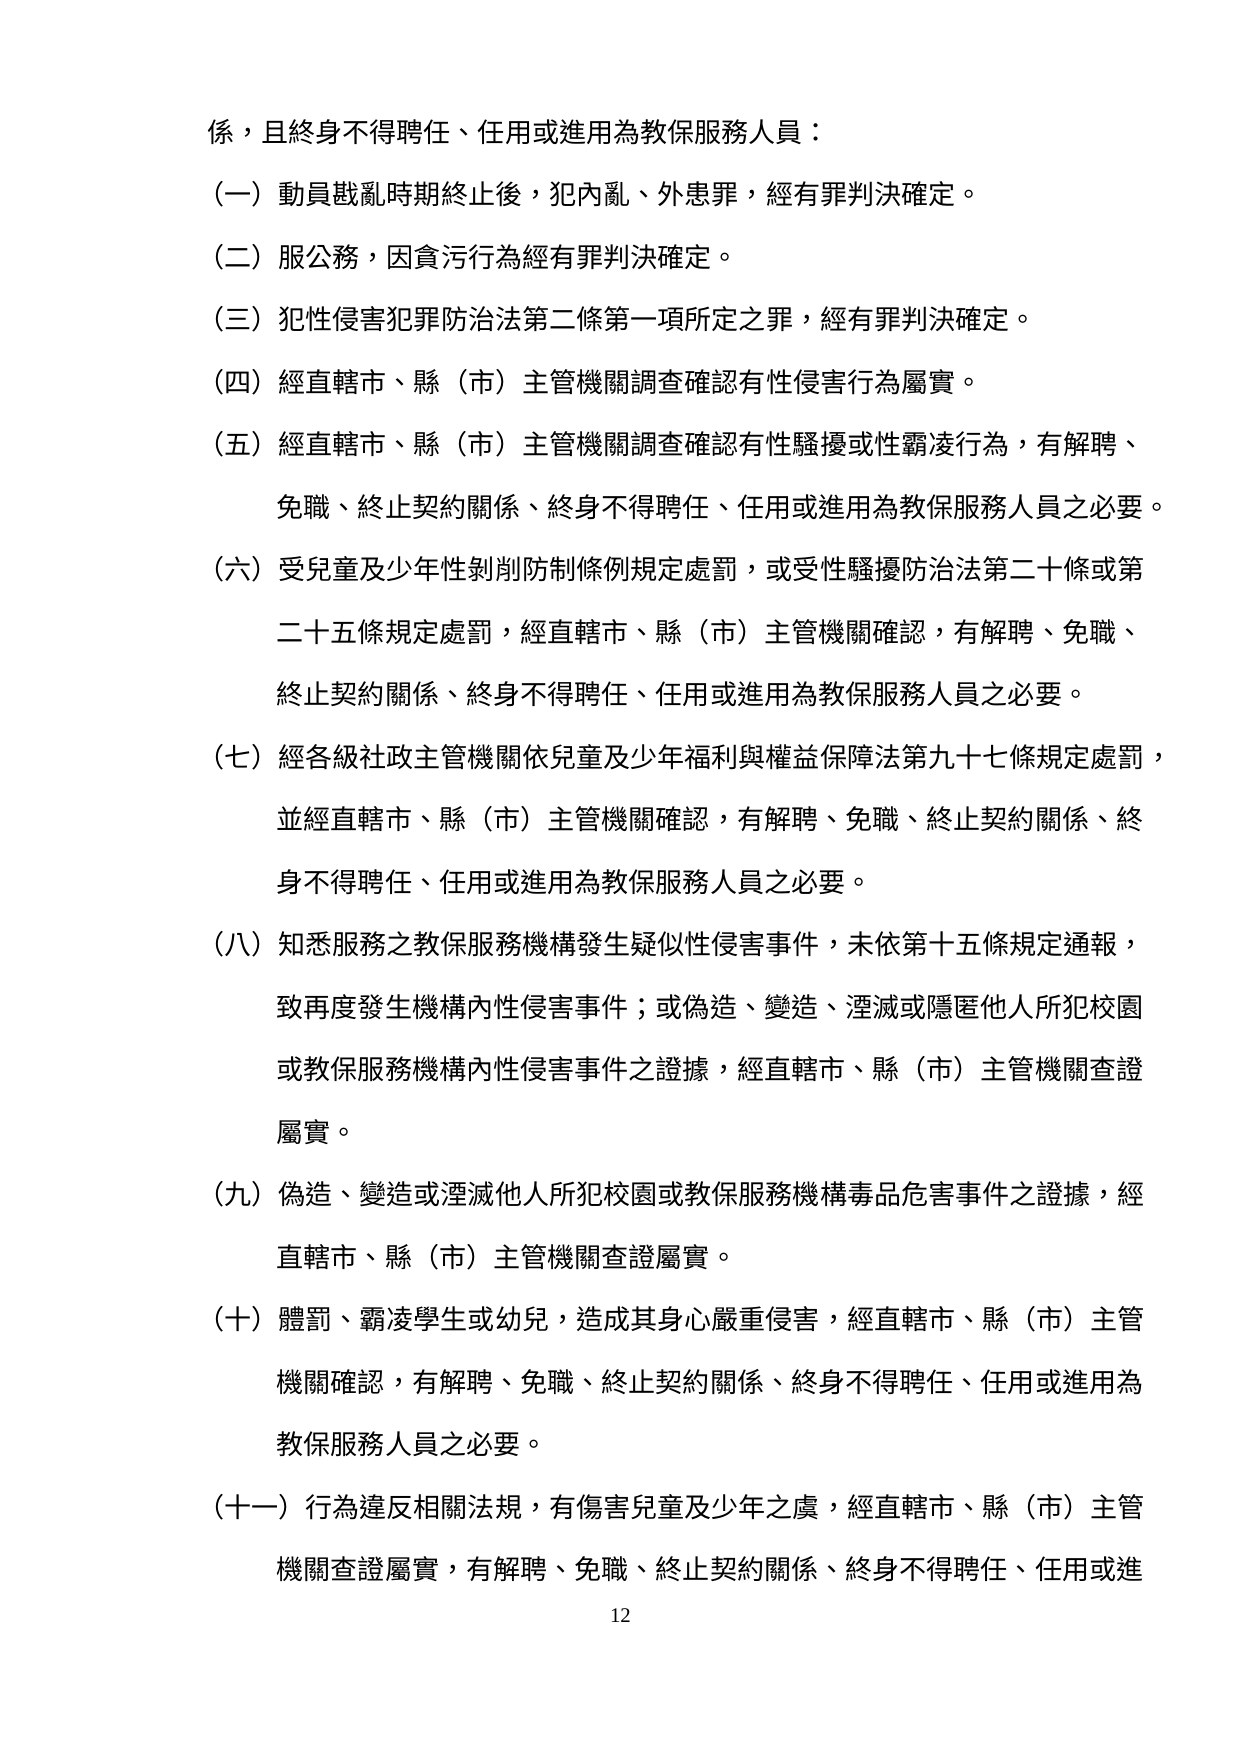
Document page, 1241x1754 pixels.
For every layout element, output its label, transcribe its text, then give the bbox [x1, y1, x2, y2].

text （四）經直轄市、縣（市）主管機關調查確認有性侵害行為屬實。 [89, 339, 1152, 401]
text （五）經直轄市、縣（市）主管機關調查確認有性騷擾或性霸凌行為，有解聘、免職、終止契約關係、終身不得聘任、任用或進用為教保服務人員之必要。 [197, 401, 1152, 526]
text （二）服公務，因貪污行為經有罪判決確定。 [89, 214, 1152, 276]
text （六）受兒童及少年性剝削防制條例規定處罰，或受性騷擾防治法第二十條或第二十五條規定處罰，經直轄市、縣（市）主管機關確認，有解聘、免職、終止契約關係、終身不得聘任、任用或進用為教保服務人員之必要。 [197, 526, 1152, 714]
text 係，且終身不得聘任、任用或進用為教保服務人員： [207, 89, 1152, 151]
text （三）犯性侵害犯罪防治法第二條第一項所定之罪，經有罪判決確定。 [89, 276, 1152, 339]
text （一）動員戡亂時期終止後，犯內亂、外患罪，經有罪判決確定。 [89, 151, 1152, 214]
text （七）經各級社政主管機關依兒童及少年福利與權益保障法第九十七條規定處罰，並經直轄市、縣（市）主管機關確認，有解聘、免職、終止契約關係、終身不得聘任、任用或進用為教保服務人員之必要。 [197, 714, 1152, 901]
text （十）體罰、霸凌學生或幼兒，造成其身心嚴重侵害，經直轄市、縣（市）主管機關確認，有解聘、免職、終止契約關係、終身不得聘任、任用或進用為教保服務人員之必要。 [197, 1276, 1152, 1464]
text （八）知悉服務之教保服務機構發生疑似性侵害事件，未依第十五條規定通報，致再度發生機構內性侵害事件；或偽造、變造、湮滅或隱匿他人所犯校園或教保服務機構內性侵害事件之證據，經直轄市、縣（市）主管機關查證屬實。 [197, 901, 1152, 1151]
text （十一）行為違反相關法規，有傷害兒童及少年之虞，經直轄市、縣（市）主管機關查證屬實，有解聘、免職、終止契約關係、終身不得聘任、任用或進 [197, 1464, 1152, 1589]
text （九）偽造、變造或湮滅他人所犯校園或教保服務機構毒品危害事件之證據，經直轄市、縣（市）主管機關查證屬實。 [197, 1151, 1152, 1276]
